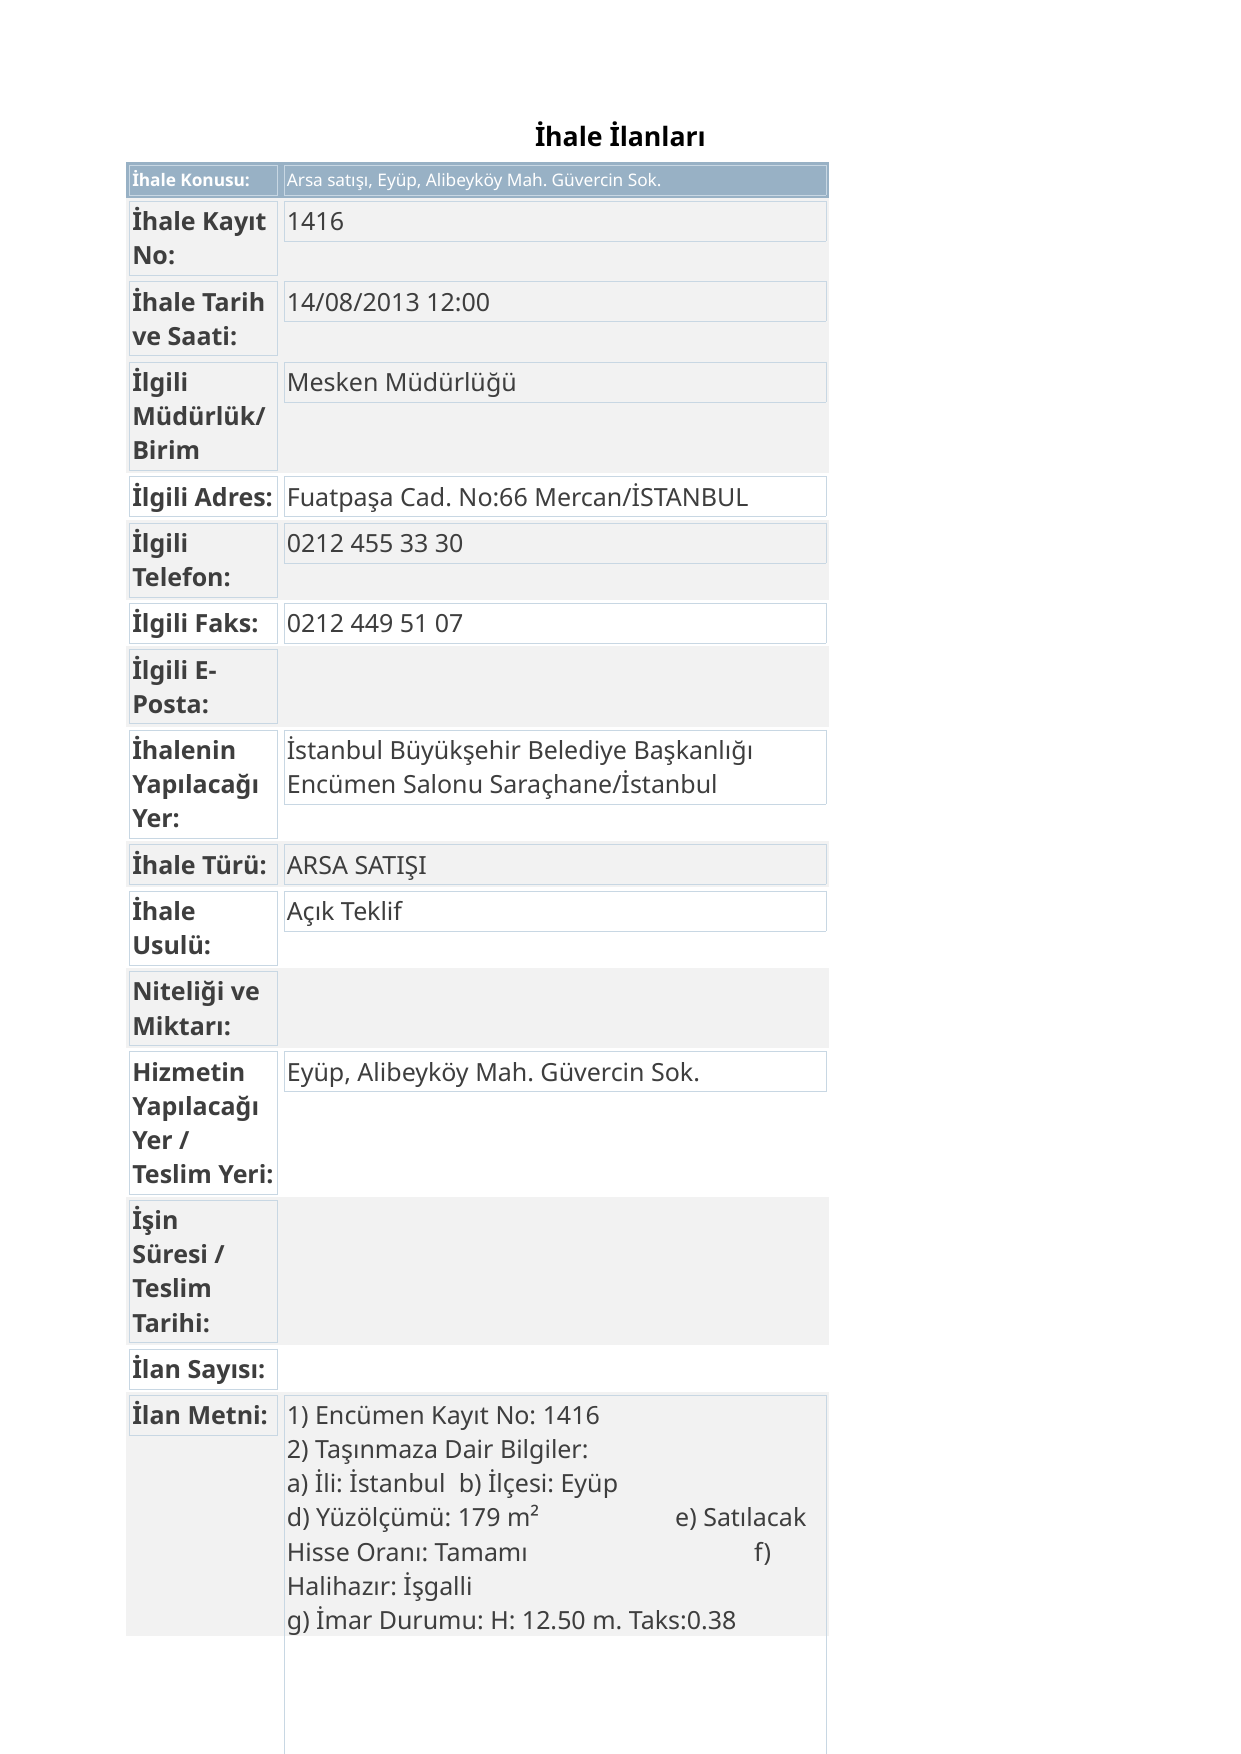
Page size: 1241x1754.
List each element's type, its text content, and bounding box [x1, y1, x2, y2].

table_cell 1416 [281, 198, 829, 278]
text İhale İlanları [118, 118, 1122, 154]
table_cell 1) Encümen Kayıt No: 1416 2) Taşınmaza Dair Bilgiler: a) İli: İstanbul b) İlçesi: Eyüp d) Yüzölçümü: 179 m² e) Satılacak Hisse Oranı: Tamamı f) Halihazır: İşgalli g) İmar Durumu: H: 12.50 m. Taks:0.38 Yapılanmalı Konut Alanı. Yola terki vardır. h) Vakfiyesi Olup Olmadığı: Yok ı) Adres (Cadde-Sokak-No): Alibeyköy Mah. Güvercin Sok. 3) Muhammen Bedeli: 179.000.-TL 4) Geçici Teminatı: 5.370.-TL 5) İştirak Teminatı: 17.900.-TL 6) İhale Tarihi ve Saati: 14 Ağustos 2013 – 12:00 7) İhalenin Yapılacağı Yer: İstanbul Büyükşehir Belediye Başkanlığı Encümen Salonu Saraçhane/İstanbul 8) İhale Usulü: Fonlar İhale Yönetmeliğinin 38. maddesine istinaden Açık Teklif Usulü 9) İhale şartnamesi: Mesken Müdürlüğü’nden satın alınabilir ya da aynı yerde ücretsiz görülebilir. Fuatpaşa Cad. No:66 Mercan/İSTANBUL Tel: 0212 455 33 30 Fax: 0212 449 51 07 10) Şartname Bedeli: 175.-TL 11) İhaleye katılmak isteyenlerden istenen belgeler: a) Nüfus cüzdan sureti ve İkametgah belgesi yada T.C. Kimlik Numaralarını ihtiva eden “Nüfus Cüzdanı”, “Sürücü Belgesi” veya “Pasaport” ibrâzı (Gerçek kişiler) b) 2886 sayılı Devlet İhale Kanunu’nda belirtilen Geçici Teminat ve İhale İştirak Teminatı c) Vekâleten katılınması halinde Noter tasdikli Vekâletname d) Teklif vermeye yetkili olduğunu gösteren ihale tarihi itibariyle son bir yıl içerisinde düzenlenmiş noter tasdikli imza sirküleri (Tüzel Kişiler) e) Mevzuatı gereği tüzel kişiliğin siciline kayıtlı bulunduğu Ticaret ve/veya Sanayi Odasından, ihale tarihi itibariyle son bir yıl içerisinde alınmış, tüzel kişiliğin sicile kayıtlı olduğuna dair belge (Tüzel Kişiler) f) Yabancı istekliler için Türkiye’de gayrimenkul edinilmesine ilişkin kanuni şartları taşımak ve Türkiye’de tebligat için adres beyanı g) Ortak katılım olması halinde Ortaklık Beyannamesi h) Gayrimenkul satın alınmasına ilişkin Ticaret Sicilinden alınmış Yetki Belgesi (Tüzel Kişiler) ı) Yabancı isteklilerin sunacakları yurtdışında düzenlenmiş her türlü belgenin Türkiye Cumhuriyeti konsolosluklarınca tasdik edilmiş veya apostil şerhini havi olması gerekmektedir. 12) Nüfus Cüzdan sureti ve ikametgâh getirmeyen gerçek kişiler, kimlik paylaşım sistemi kayıtlarının teyidi için ihale saatinden önce Encümen Müdürlüğü’ne ( İstanbul Büyükşehir Belediye Başkanlığı Kemalpaşa Mah. Şehzadebaşı Cad. No:25 34134 Fatih/İSTANBUL) başvurmaları gerekmektedir. 13) İhaleye katılmak isteyenlerin, ihale saatinden önce ihale şartnamesini incelemeleri ve tekliflerini de şartnamede belirtilen şartlar çerçevesinde vermeleri gerekmektedir.. İLAN OLUNUR. [285, 1396, 826, 1636]
table_header [126, 162, 860, 1636]
table_cell Hizmetin Yapılacağı Yer / Teslim Yeri: [126, 1048, 281, 1197]
table_cell 0212 455 33 30 [281, 520, 829, 600]
table_cell İlgili Faks: [126, 600, 281, 646]
table_cell İlgili Telefon: [126, 520, 281, 600]
table_header Arsa satışı, Eyüp, Alibeyköy Mah. Güvercin Sok. [281, 162, 829, 198]
table_cell 14/08/2013 12:00 [281, 278, 829, 359]
table_cell Fuatpaşa Cad. No:66 Mercan/İSTANBUL [281, 473, 829, 519]
table_cell [281, 646, 829, 727]
table_cell İhale Usulü: [126, 888, 281, 968]
table_cell ARSA SATIŞI [281, 841, 829, 887]
table_cell 1) Encümen Kayıt No: 1416 2) Taşınmaza Dair Bilgiler: a) İli: İstanbul b) İlçesi: Eyüp d) Yüzölçümü: 179 m² e) Satılacak Hisse Oranı: Tamamı f) Halihazır: İşgalli g) İmar Durumu: H: 12.50 m. Taks:0.38 Yapılanmalı Konut Alanı. Yola terki vardır. h) Vakfiyesi Olup Olmadığı: Yok ı) Adres (Cadde-Sokak-No): Alibeyköy Mah. Güvercin Sok. 3) Muhammen Bedeli: 179.000.-TL 4) Geçici Teminatı: 5.370.-TL 5) İştirak Teminatı: 17.900.-TL 6) İhale Tarihi ve Saati: 14 Ağustos 2013 – 12:00 7) İhalenin Yapılacağı Yer: İstanbul Büyükşehir Belediye Başkanlığı Encümen Salonu Saraçhane/İstanbul 8) İhale Usulü: Fonlar İhale Yönetmeliğinin 38. maddesine istinaden Açık Teklif Usulü 9) İhale şartnamesi: Mesken Müdürlüğü’nden satın alınabilir ya da aynı yerde ücretsiz görülebilir. Fuatpaşa Cad. No:66 Mercan/İSTANBUL Tel: 0212 455 33 30 Fax: 0212 449 51 07 10) Şartname Bedeli: 175.-TL 11) İhaleye katılmak isteyenlerden istenen belgeler: a) Nüfus cüzdan sureti ve İkametgah belgesi yada T.C. Kimlik Numaralarını ihtiva eden “Nüfus Cüzdanı”, “Sürücü Belgesi” veya “Pasaport” ibrâzı (Gerçek kişiler) b) 2886 sayılı Devlet İhale Kanunu’nda belirtilen Geçici Teminat ve İhale İştirak Teminatı c) Vekâleten katılınması halinde Noter tasdikli Vekâletname d) Teklif vermeye yetkili olduğunu gösteren ihale tarihi itibariyle son bir yıl içerisinde düzenlenmiş noter tasdikli imza sirküleri (Tüzel Kişiler) e) Mevzuatı gereği tüzel kişiliğin siciline kayıtlı bulunduğu Ticaret ve/veya Sanayi Odasından, ihale tarihi itibariyle son bir yıl içerisinde alınmış, tüzel kişiliğin sicile kayıtlı olduğuna dair belge (Tüzel Kişiler) f) Yabancı istekliler için Türkiye’de gayrimenkul edinilmesine ilişkin kanuni şartları taşımak ve Türkiye’de tebligat için adres beyanı g) Ortak katılım olması halinde Ortaklık Beyannamesi h) Gayrimenkul satın alınmasına ilişkin Ticaret Sicilinden alınmış Yetki Belgesi (Tüzel Kişiler) ı) Yabancı isteklilerin sunacakları yurtdışında düzenlenmiş her türlü belgenin Türkiye Cumhuriyeti konsolosluklarınca tasdik edilmiş veya apostil şerhini havi olması gerekmektedir. 12) Nüfus Cüzdan sureti ve ikametgâh getirmeyen gerçek kişiler, kimlik paylaşım sistemi kayıtlarının teyidi için ihale saatinden önce Encümen Müdürlüğü’ne ( İstanbul Büyükşehir Belediye Başkanlığı Kemalpaşa Mah. Şehzadebaşı Cad. No:25 34134 Fatih/İSTANBUL) başvurmaları gerekmektedir. 13) İhaleye katılmak isteyenlerin, ihale saatinden önce ihale şartnamesini incelemeleri ve tekliflerini de şartnamede belirtilen şartlar çerçevesinde vermeleri gerekmektedir.. İLAN OLUNUR. [281, 1392, 829, 1636]
table_cell İstanbul Büyükşehir Belediye Başkanlığı Encümen Salonu Saraçhane/İstanbul [281, 727, 829, 841]
table_cell [281, 1197, 829, 1345]
table_cell Mesken Müdürlüğü [281, 359, 829, 473]
table_cell İhale Tarih ve Saati: [126, 278, 281, 359]
table_cell İhale Kayıt No: [126, 198, 281, 278]
table_cell Açık Teklif [281, 888, 829, 968]
table_cell İlgili E-Posta: [126, 646, 281, 727]
table_cell [281, 968, 829, 1048]
table_cell 0212 449 51 07 [281, 600, 829, 646]
table_cell [281, 1345, 829, 1392]
table_header [118, 154, 868, 1636]
table_cell İhale Türü: [126, 841, 281, 887]
table_cell İlgili Adres: [126, 473, 281, 519]
table_cell Eyüp, Alibeyköy Mah. Güvercin Sok. [281, 1048, 829, 1197]
table_cell İlgili Müdürlük/Birim [126, 359, 281, 473]
table_header İhale Konusu: [126, 162, 281, 198]
table_cell İhalenin Yapılacağı Yer: [126, 727, 281, 841]
table_cell Niteliği ve Miktarı: [126, 968, 281, 1048]
table_cell İlan Sayısı: [126, 1345, 281, 1392]
table_cell İşin Süresi / Teslim Tarihi: [126, 1197, 281, 1345]
table_cell İlan Metni: [126, 1392, 281, 1636]
